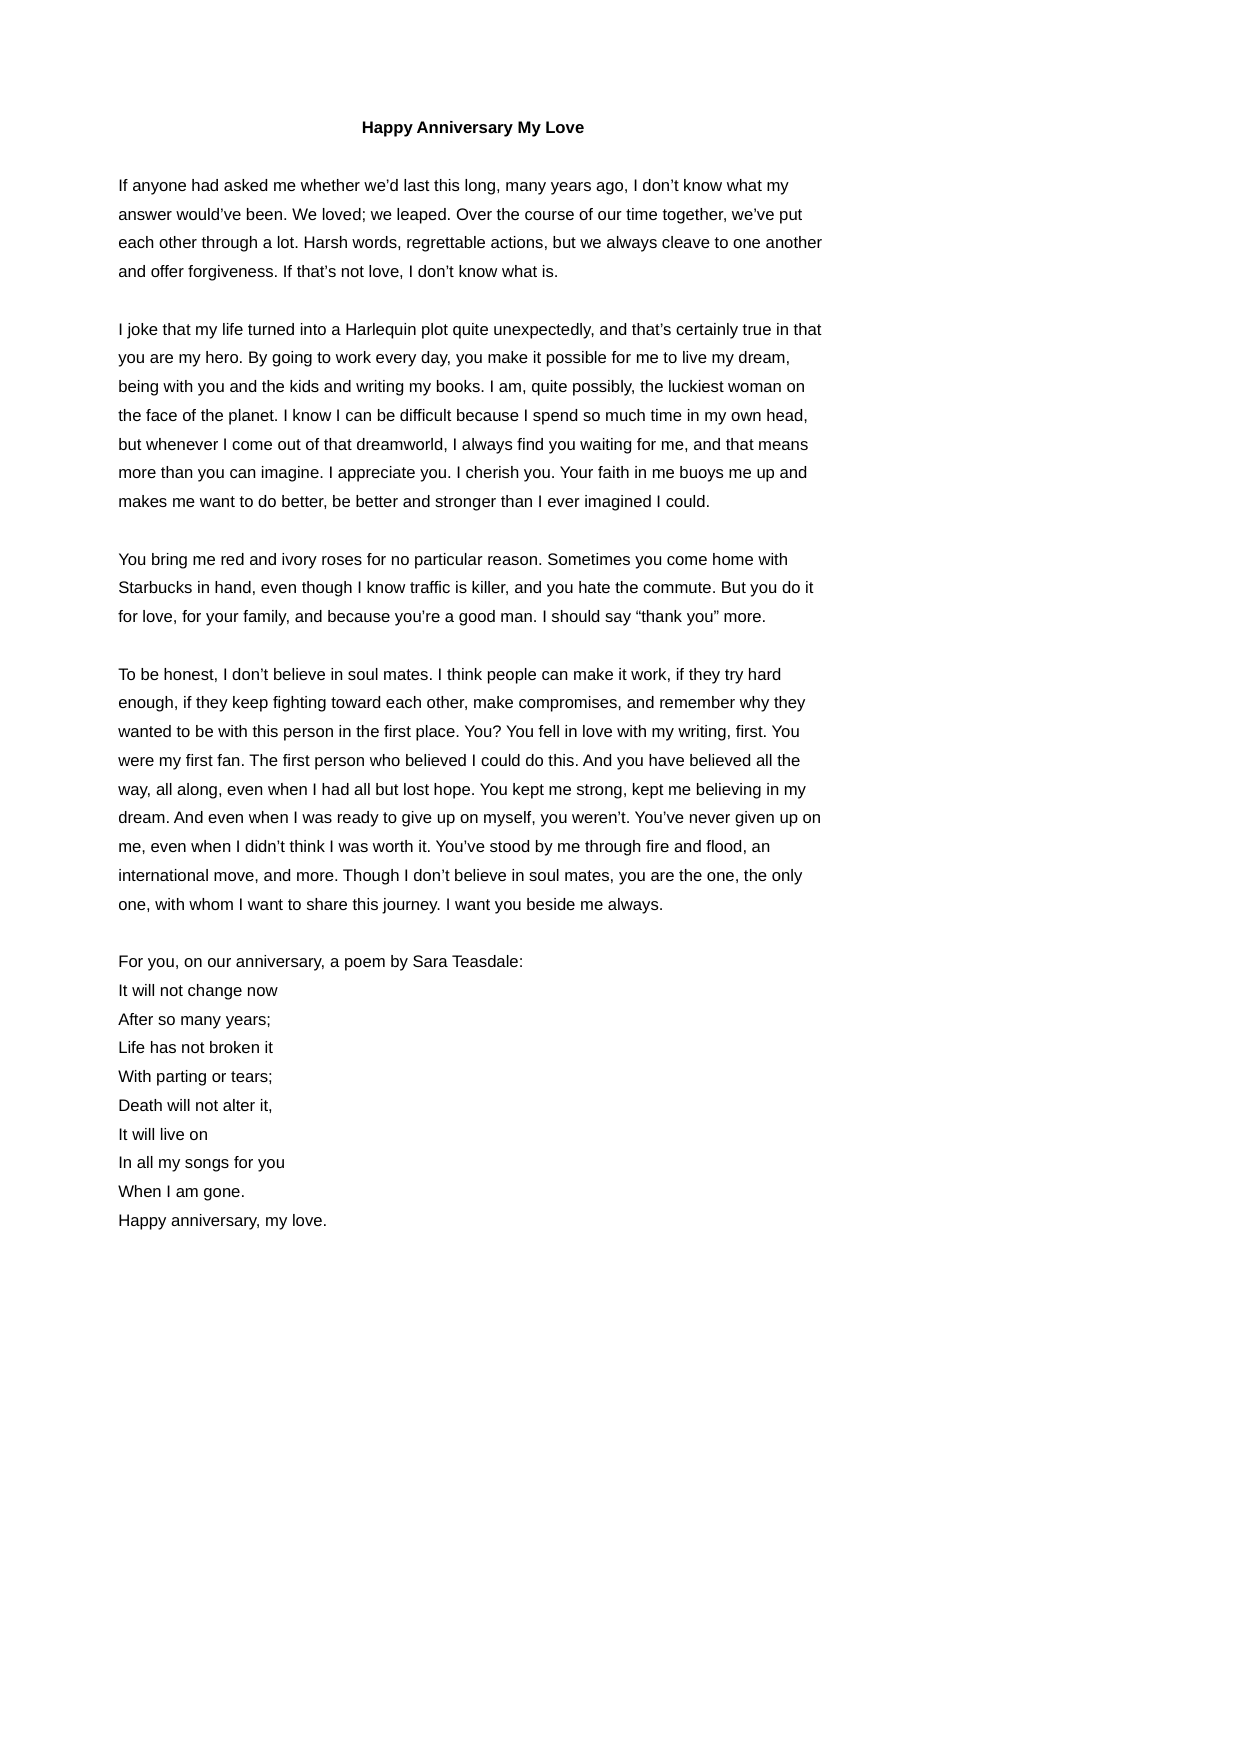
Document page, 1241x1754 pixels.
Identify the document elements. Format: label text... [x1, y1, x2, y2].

text In all my songs for you [118, 1153, 827, 1172]
text For you, on our anniversary, a poem by Sara Teasdale: [118, 952, 827, 971]
text If anyone had asked me whether we’d last this long, many years ago, I don’t know what my answer would’ve been. We loved; we leaped. Over the course of our time together, we’ve put each other through a lot. Harsh words, regrettable actions, but we always cleave to one another and offer forgiveness. If that’s not love, I don’t know what is. [118, 176, 827, 281]
text I joke that my life turned into a Harlequin plot quite unexpectedly, and that’s certainly true in that you are my hero. By going to work every day, you make it possible for me to live my dream, being with you and the kids and writing my books. I am, quite possibly, the luckiest woman on the face of the planet. I know I can be difficult because I spend so much time in my own head, but whenever I come out of that dreamworld, I always find you waiting for me, and that means more than you can imagine. I appreciate you. I cherish you. Your faith in me buoys me up and makes me want to do better, be better and stronger than I ever imagined I could. [118, 319, 827, 511]
text Happy Anniversary My Love [118, 118, 827, 137]
text When I am gone. [118, 1182, 827, 1201]
text Death will not alter it, [118, 1096, 827, 1115]
text After so many years; [118, 1009, 827, 1028]
text It will live on [118, 1124, 827, 1143]
text It will not change now [118, 981, 827, 1000]
text With parting or tears; [118, 1067, 827, 1086]
text Life has not broken it [118, 1038, 827, 1057]
text To be honest, I don’t believe in soul mates. I think people can make it work, if they try hard enough, if they keep fighting toward each other, make compromises, and remember why they wanted to be with this person in the first place. You? You fell in love with my writing, first. You were my first fan. The first person who believed I could do this. And you have believed all the way, all along, even when I had all but lost hope. You kept me strong, kept me believing in my dream. And even when I was ready to give up on myself, you weren’t. You’ve never given up on me, even when I didn’t think I was worth it. You’ve stood by me through fire and flood, an international move, and more. Though I don’t believe in soul mates, you are the one, the only one, with whom I want to share this journey. I want you beside me always. [118, 664, 827, 913]
text Happy anniversary, my love. [118, 1211, 827, 1230]
text You bring me red and ivory roses for no particular reason. Sometimes you come home with Starbucks in hand, even though I know traffic is killer, and you hate the commute. But you do it for love, for your family, and because you’re a good man. I should say “thank you” more. [118, 549, 827, 626]
